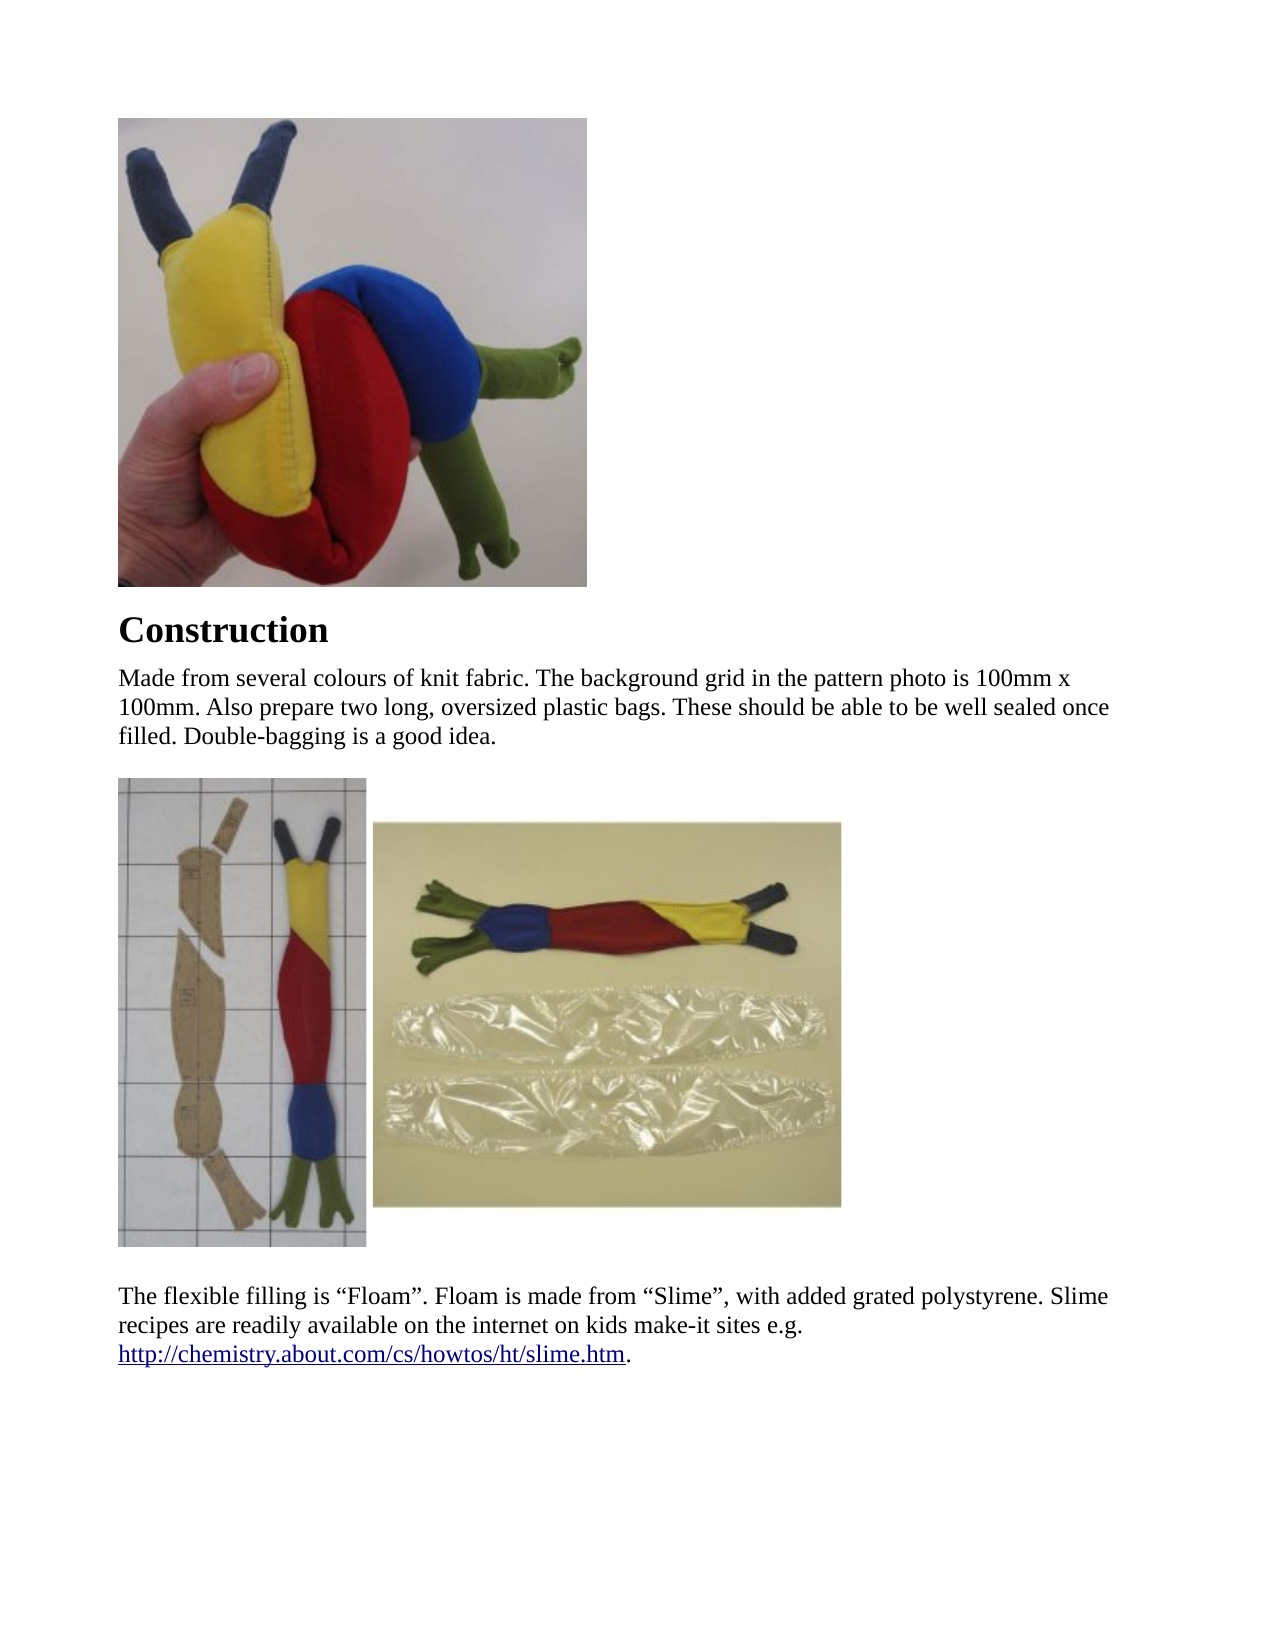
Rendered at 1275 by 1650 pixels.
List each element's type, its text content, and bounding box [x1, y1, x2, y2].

picture [118, 778, 367, 1247]
text The flexible filling is “Floam”. Floam is made from “Slime”, with added grated polystyrene. Slime recipes are readily available on the internet on kids make-it sites e.g. http://chemistry.about.com/cs/howtos/ht/slime.htm. [118, 1281, 1157, 1367]
subtitle Construction [118, 608, 1157, 651]
picture [118, 118, 587, 587]
text Made from several colours of knit fabric. The background grid in the pattern photo is 100mm x 100mm. Also prepare two long, oversized plastic bags. These should be able to be well sealed once filled. Double-bagging is a good idea. [118, 663, 1157, 749]
picture [372, 778, 842, 1247]
